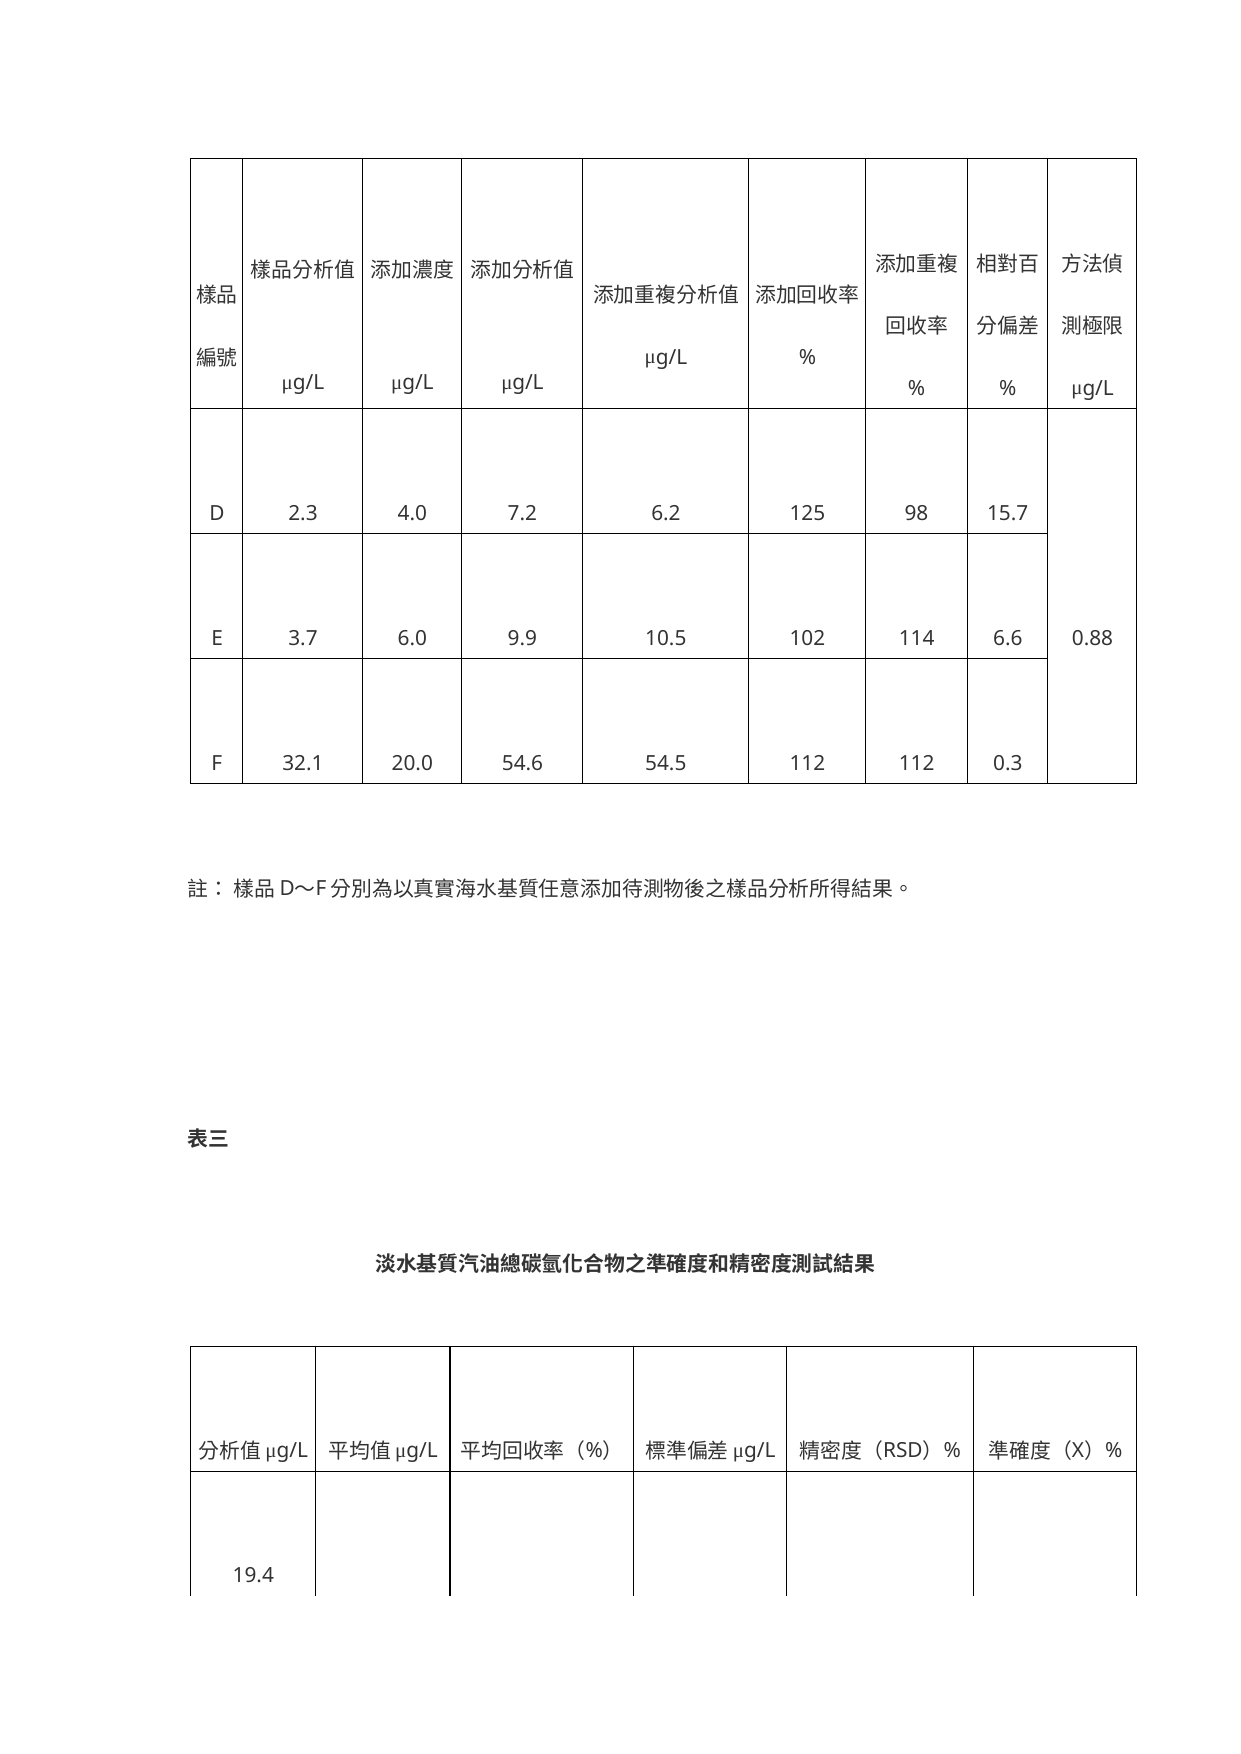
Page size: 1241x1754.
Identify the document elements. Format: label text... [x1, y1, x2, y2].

table_cell 0.88 [1048, 409, 1136, 783]
table_cell [451, 1472, 633, 1596]
table_cell [634, 1472, 786, 1596]
table_cell 102 [749, 534, 865, 658]
table_cell 3.7 [243, 534, 362, 658]
table_header 平均回收率（%） [451, 1347, 633, 1471]
table_cell 32.1 [243, 659, 362, 783]
table_header 標準偏差μg/L [634, 1347, 786, 1471]
table_header 分析值μg/L [191, 1347, 315, 1471]
table_header 準確度（X）% [974, 1347, 1136, 1471]
table_header 精密度（RSD）% [787, 1347, 973, 1471]
table_header 樣品編號 [191, 159, 242, 408]
table_header 相對百分偏差% [968, 159, 1047, 408]
table_header 平均值μg/L [316, 1347, 449, 1471]
table_cell 6.2 [583, 409, 748, 533]
table_cell 4.0 [363, 409, 461, 533]
table_cell E [191, 534, 242, 658]
table_cell 9.9 [462, 534, 582, 658]
table_cell 125 [749, 409, 865, 533]
table_header 添加重複回收率 % [866, 159, 967, 408]
table_header 方法偵測極限μg/L [1048, 159, 1136, 408]
table_cell 19.4 [191, 1472, 315, 1596]
table_cell 10.5 [583, 534, 748, 658]
table_header 添加回收率% [749, 159, 865, 408]
table_header 添加重複分析值 μg/L [583, 159, 748, 408]
table_cell 54.5 [583, 659, 748, 783]
table_cell 15.7 [968, 409, 1047, 533]
table_cell 112 [866, 659, 967, 783]
text 表三 [187, 1096, 1053, 1158]
table_cell 6.6 [968, 534, 1047, 658]
table_header 添加濃度 μg/L [363, 159, 461, 408]
table_cell [787, 1472, 973, 1596]
table_cell F [191, 659, 242, 783]
text 註： 樣品D～F分別為以真實海水基質任意添加待測物後之樣品分析所得結果。 [187, 846, 1053, 908]
table_cell 6.0 [363, 534, 461, 658]
table_cell 7.2 [462, 409, 582, 533]
text 淡水基質汽油總碳氫化合物之準確度和精密度測試結果 [187, 1221, 1053, 1283]
table_cell 54.6 [462, 659, 582, 783]
table_cell 20.0 [363, 659, 461, 783]
table_cell [316, 1472, 449, 1596]
table_cell 2.3 [243, 409, 362, 533]
table_header 添加分析值 μg/L [462, 159, 582, 408]
table_cell [974, 1472, 1136, 1596]
table_header 樣品分析值 μg/L [243, 159, 362, 408]
table_cell 114 [866, 534, 967, 658]
table_cell D [191, 409, 242, 533]
table_cell 112 [749, 659, 865, 783]
table_cell 98 [866, 409, 967, 533]
table_cell 0.3 [968, 659, 1047, 783]
